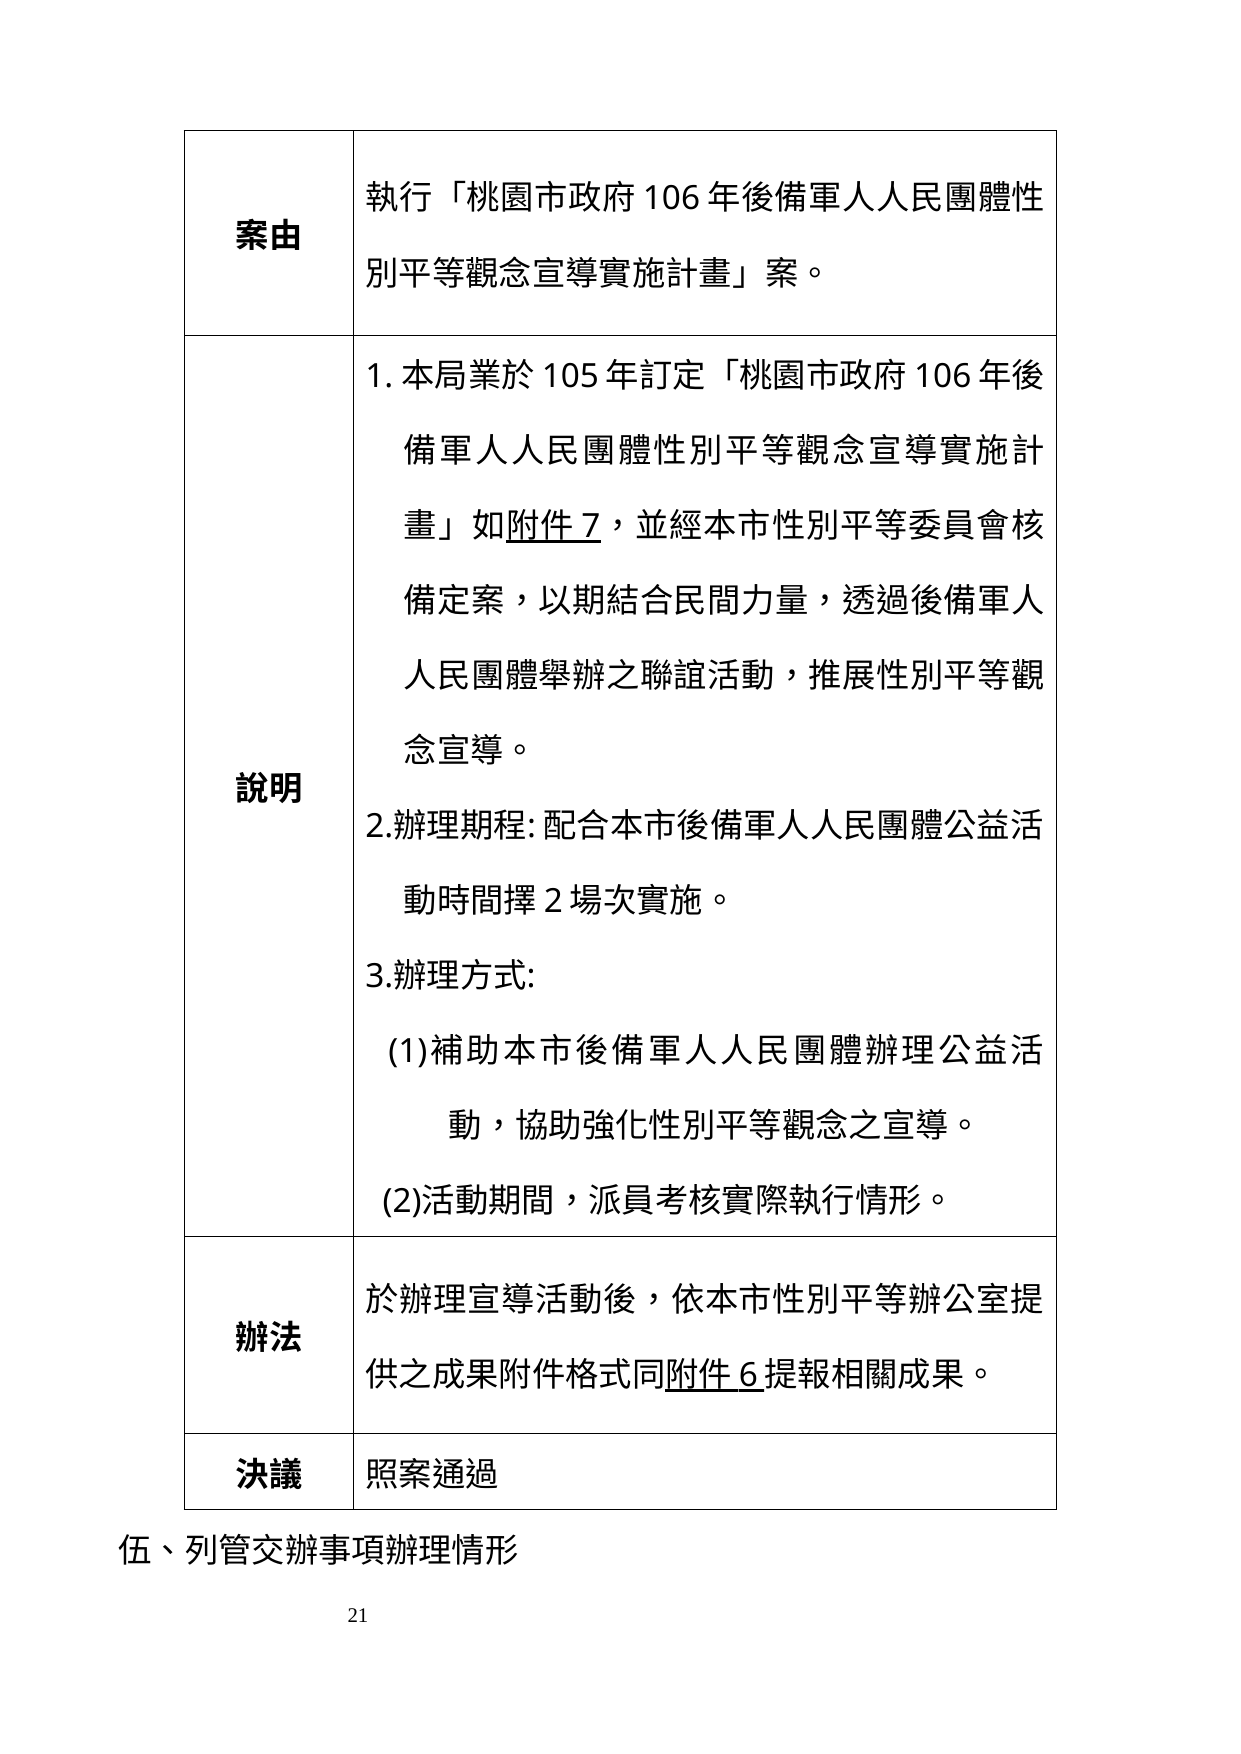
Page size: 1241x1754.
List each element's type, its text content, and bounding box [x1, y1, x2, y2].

table_cell 辦法 [185, 1237, 353, 1433]
table_cell 1. 本局業於105年訂定「桃園市政府106年後備軍人人民團體性別平等觀念宣導實施計畫」如附件7，並經本市性別平等委員會核備定案，以期結合民間力量，透過後備軍人人民團體舉辦之聯誼活動，推展性別平等觀念宣導。 2.辦理期程: 配合本市後備軍人人民團體公益活動時間擇2場次實施。 3.辦理方式: (1)補助本市後備軍人人民團體辦理公益活動，協助強化性別平等觀念之宣導。 (2)活動期間，派員考核實際執行情形。 [354, 336, 1056, 1236]
table_cell 決議 [185, 1434, 353, 1509]
table_cell 案由 [185, 131, 353, 335]
table_cell 說明 [185, 336, 353, 1236]
table_cell 於辦理宣導活動後，依本市性別平等辦公室提供之成果附件格式同附件6提報相關成果。 [354, 1237, 1056, 1433]
table_cell 執行「桃園市政府106年後備軍人人民團體性別平等觀念宣導實施計畫」案。 [354, 131, 1056, 335]
table_cell 照案通過 [354, 1434, 1056, 1509]
text 伍、列管交辦事項辦理情形 [118, 1510, 1122, 1585]
